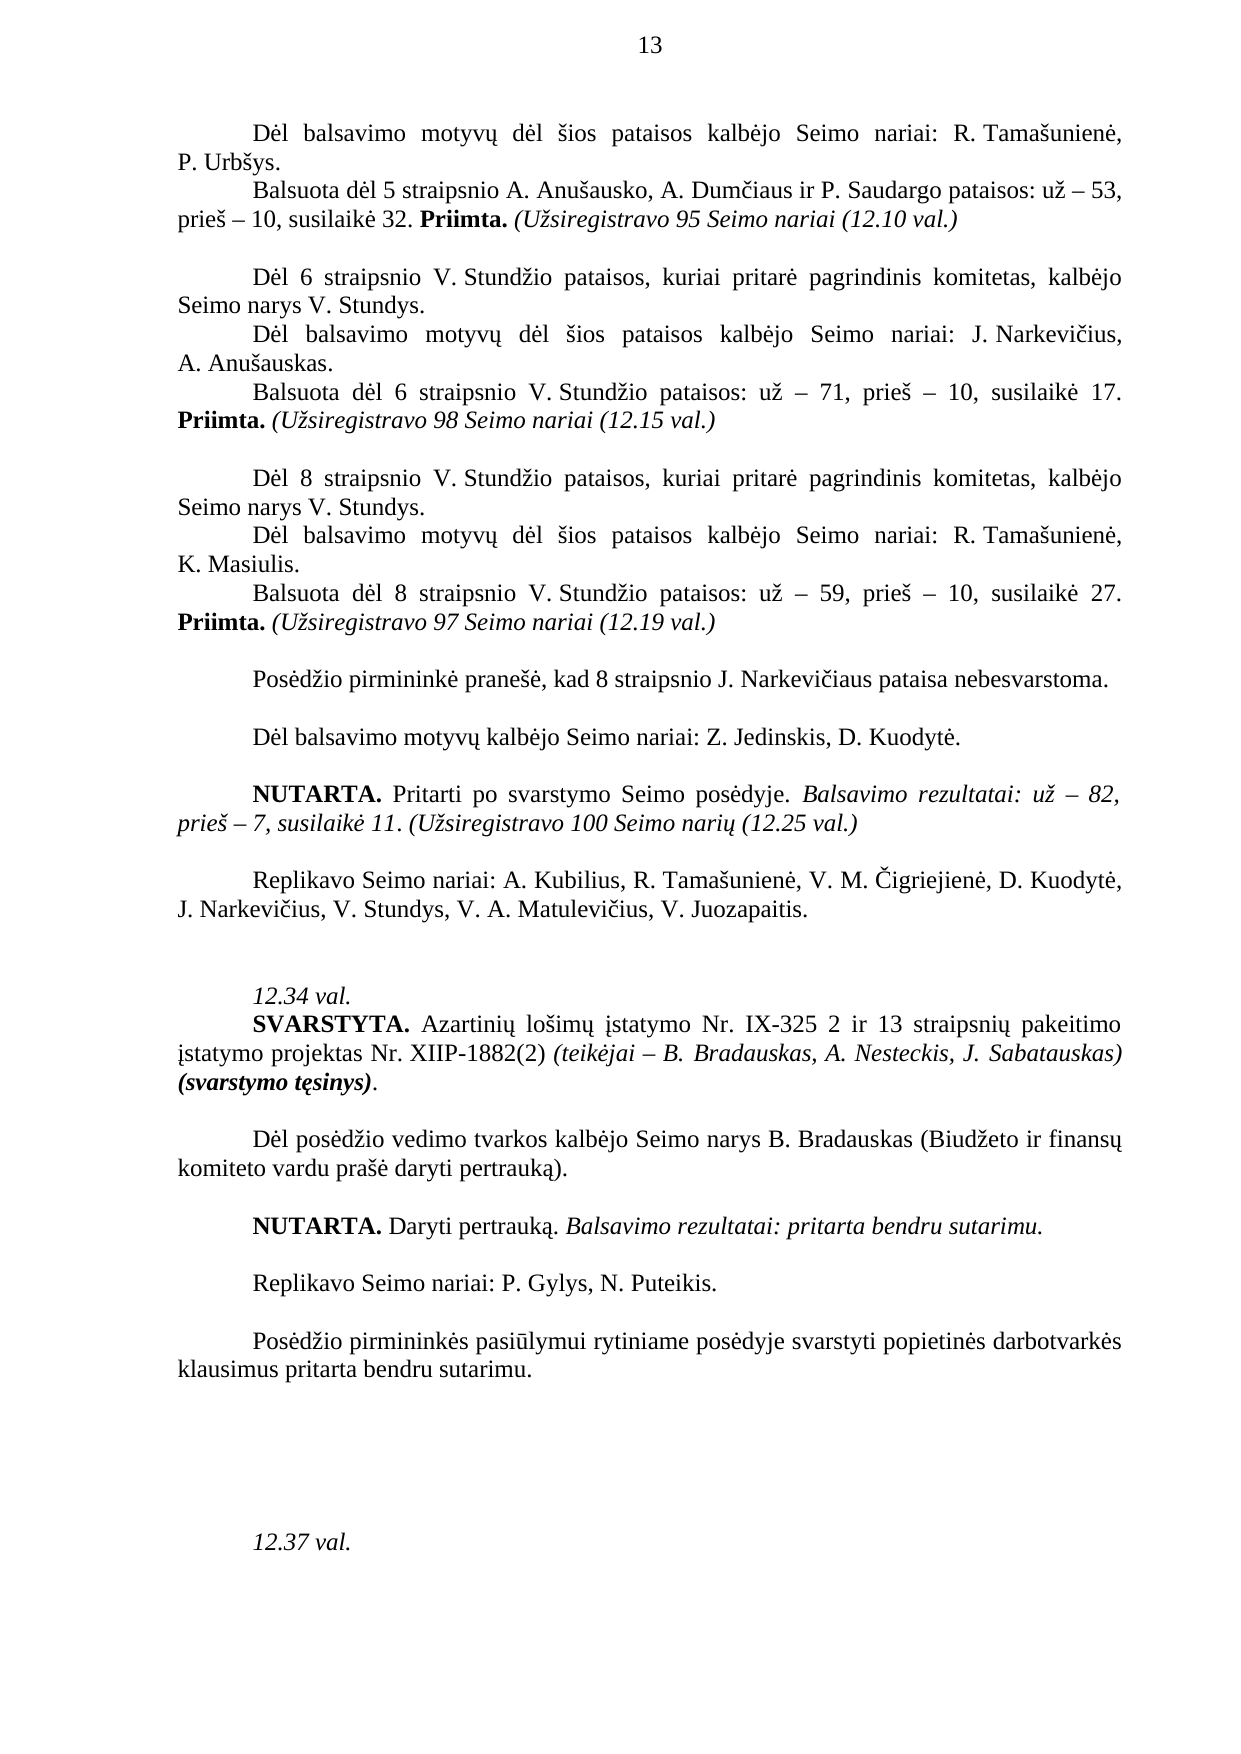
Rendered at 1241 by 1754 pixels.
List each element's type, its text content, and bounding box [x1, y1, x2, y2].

text Posėdžio pirmininkės pasiūlymui rytiniame posėdyje svarstyti popietinės darbotvarkės klausimus pritarta bendru sutarimu. [177, 1326, 1122, 1383]
text NUTARTA. Daryti pertrauką. Balsavimo rezultatai: pritarta bendru sutarimu. [177, 1211, 1122, 1239]
text Replikavo Seimo nariai: P. Gylys, N. Puteikis. [177, 1268, 1122, 1297]
text 12.37 val. [177, 1527, 1122, 1556]
text Balsuota dėl 8 straipsnio V. Stundžio pataisos: už – 59, prieš – 10, susilaikė 27. Priimta. (Užsiregistravo 97 Seimo nariai (12.19 val.) [177, 578, 1122, 636]
text Dėl 6 straipsnio V. Stundžio pataisos, kuriai pritarė pagrindinis komitetas, kalbėjo Seimo narys V. Stundys. [177, 262, 1122, 319]
text Posėdžio pirmininkė pranešė, kad 8 straipsnio J. Narkevičiaus pataisa nebesvarstoma. [177, 664, 1122, 693]
text Dėl 8 straipsnio V. Stundžio pataisos, kuriai pritarė pagrindinis komitetas, kalbėjo Seimo narys V. Stundys. [177, 463, 1122, 521]
text NUTARTA. Pritarti po svarstymo Seimo posėdyje. Balsavimo rezultatai: už – 82, prieš – 7, susilaikė 11. (Užsiregistravo 100 Seimo narių (12.25 val.) [177, 779, 1122, 837]
text Dėl balsavimo motyvų dėl šios pataisos kalbėjo Seimo nariai: J. Narkevičius, A. Anušauskas. [177, 319, 1122, 377]
text Dėl balsavimo motyvų kalbėjo Seimo nariai: Z. Jedinskis, D. Kuodytė. [177, 722, 1122, 751]
text Replikavo Seimo nariai: A. Kubilius, R. Tamašunienė, V. M. Čigriejienė, D. Kuodytė, J. Narkevičius, V. Stundys, V. A. Matulevičius, V. Juozapaitis. [177, 866, 1122, 923]
text Dėl balsavimo motyvų dėl šios pataisos kalbėjo Seimo nariai: R. Tamašunienė, K. Masiulis. [177, 521, 1122, 578]
text 12.34 val. [177, 981, 1122, 1009]
text SVARSTYTA. Azartinių lošimų įstatymo Nr. IX-325 2 ir 13 straipsnių pakeitimo įstatymo projektas Nr. XIIP-1882(2) (teikėjai – B. Bradauskas, A. Nesteckis, J. Sabatauskas) (svarstymo tęsinys). [177, 1009, 1122, 1096]
text Balsuota dėl 6 straipsnio V. Stundžio pataisos: už – 71, prieš – 10, susilaikė 17. Priimta. (Užsiregistravo 98 Seimo nariai (12.15 val.) [177, 377, 1122, 434]
text Dėl balsavimo motyvų dėl šios pataisos kalbėjo Seimo nariai: R. Tamašunienė, P. Urbšys. [177, 118, 1122, 176]
text Dėl posėdžio vedimo tvarkos kalbėjo Seimo narys B. Bradauskas (Biudžeto ir finansų komiteto vardu prašė daryti pertrauką). [177, 1124, 1122, 1182]
text Balsuota dėl 5 straipsnio A. Anušausko, A. Dumčiaus ir P. Saudargo pataisos: už – 53, prieš – 10, susilaikė 32. Priimta. (Užsiregistravo 95 Seimo nariai (12.10 val.) [177, 176, 1122, 233]
